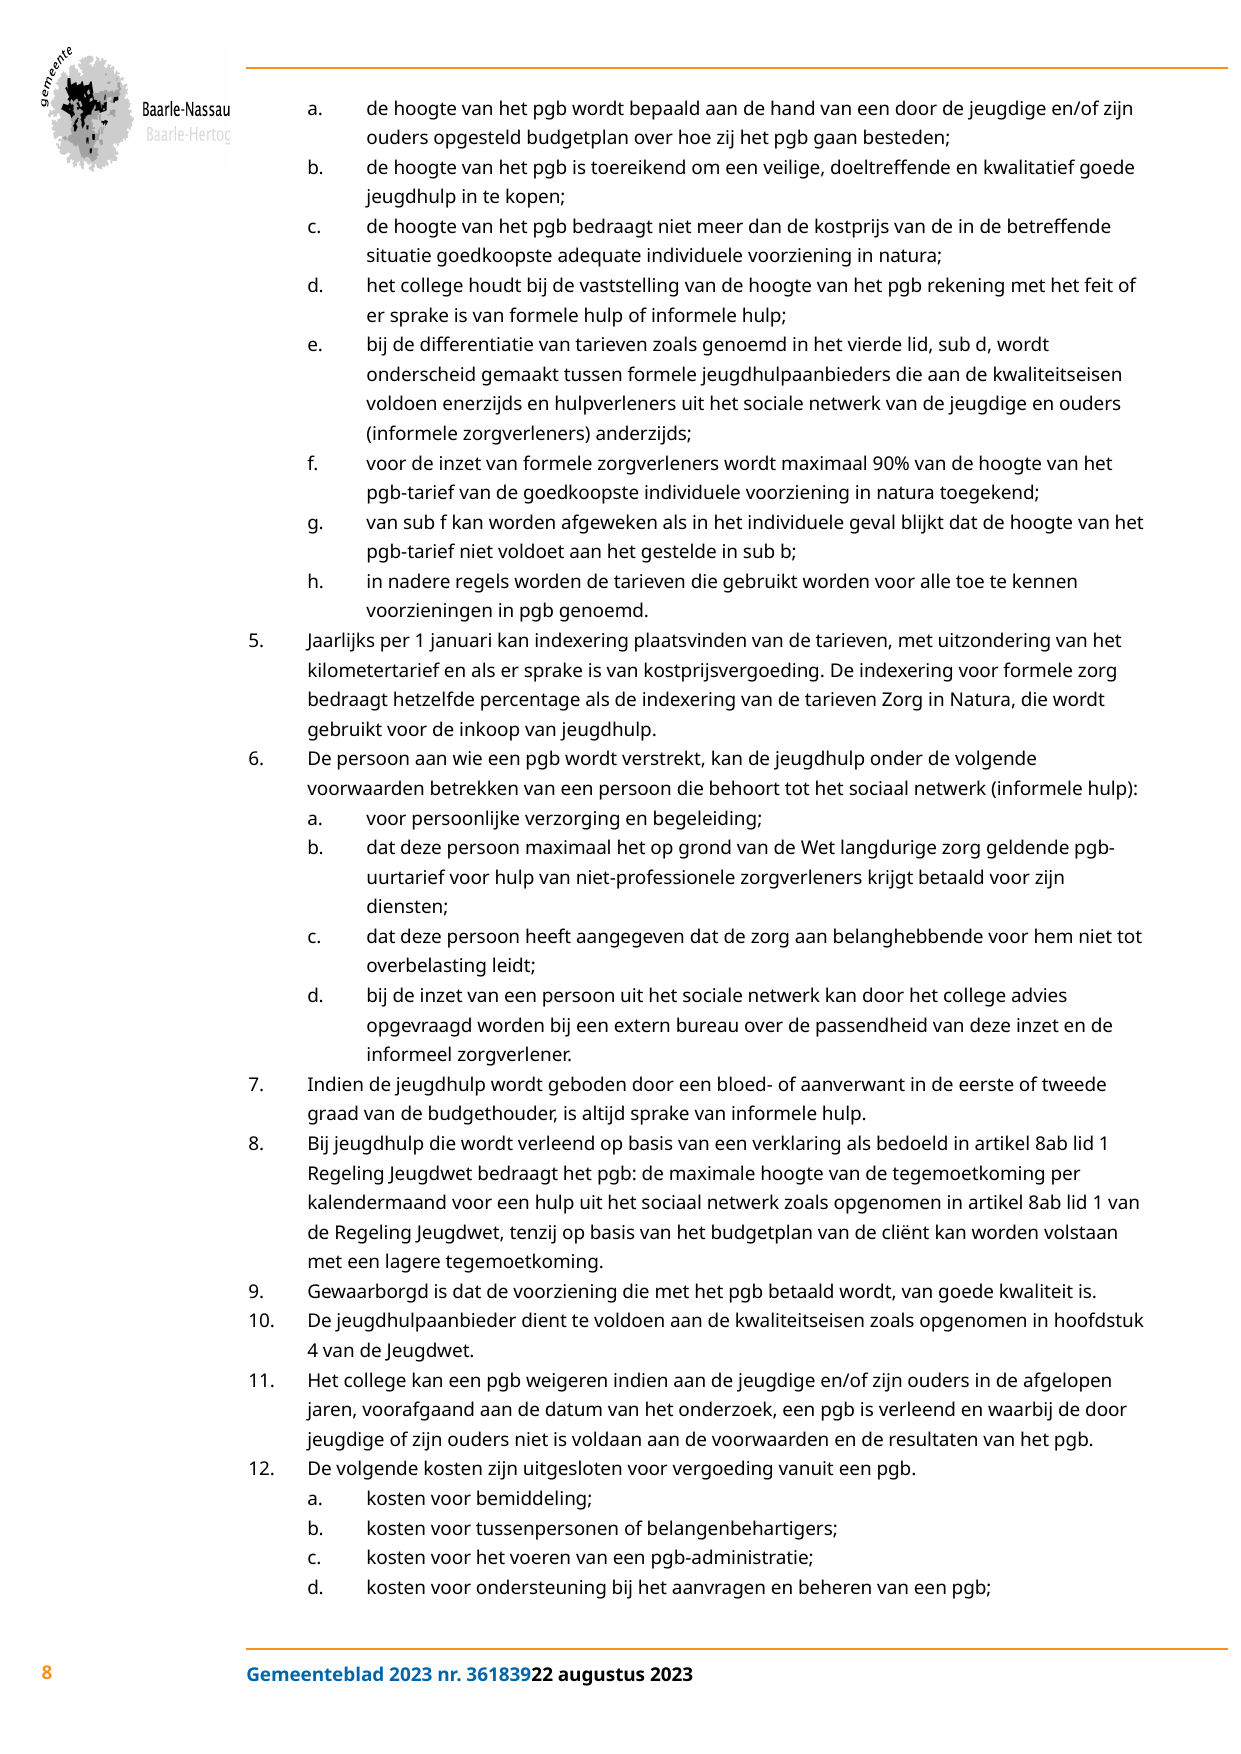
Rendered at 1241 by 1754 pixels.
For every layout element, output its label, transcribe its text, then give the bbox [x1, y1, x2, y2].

list De volgende kosten zijn uitgesloten voor vergoeding vanuit een pgb. [248, 1456, 1152, 1481]
list het college houdt bij de vaststelling van de hoogte van het pgb rekening met het feit of er sprake is van formele hulp of informele hulp; [307, 272, 1152, 328]
list de hoogte van het pgb bedraagt niet meer dan de kostprijs van de in de betreffende situatie goedkoopste adequate individuele voorziening in natura; [307, 213, 1152, 268]
list voor de inzet van formele zorgverleners wordt maximaal 90% van de hoogte van het pgb-tarief van de goedkoopste individuele voorziening in natura toegekend; [307, 450, 1152, 505]
list bij de inzet van een persoon uit het sociale netwerk kan door het college advies opgevraagd worden bij een extern bureau over de passendheid van deze inzet en de informeel zorgverlener. [307, 982, 1152, 1067]
list kosten voor tussenpersonen of belangenbehartigers; [307, 1515, 1152, 1541]
list De persoon aan wie een pgb wordt verstrekt, kan de jeugdhulp onder de volgende voorwaarden betrekken van een persoon die behoort tot het sociaal netwerk (informele hulp): [248, 746, 1152, 801]
list Bij jeugdhulp die wordt verleend op basis van een verklaring als bedoeld in artikel 8ab lid 1 Regeling Jeugdwet bedraagt het pgb: de maximale hoogte van de tegemoetkoming per kalendermaand voor een hulp uit het sociaal netwerk zoals opgenomen in artikel 8ab lid 1 van de Regeling Jeugdwet, tenzij op basis van het budgetplan van de cliënt kan worden volstaan met een lagere tegemoetkoming. [248, 1130, 1152, 1274]
list dat deze persoon heeft aangegeven dat de zorg aan belanghebbende voor hem niet tot overbelasting leidt; [307, 923, 1152, 978]
list dat deze persoon maximaal het op grond van de Wet langdurige zorg geldende pgb-uurtarief voor hulp van niet-professionele zorgverleners krijgt betaald voor zijn diensten; [307, 834, 1152, 919]
list de hoogte van het pgb is toereikend om een veilige, doeltreffende en kwalitatief goede jeugdhulp in te kopen; [307, 154, 1152, 209]
list van sub f kan worden afgeweken als in het individuele geval blijkt dat de hoogte van het pgb-tarief niet voldoet aan het gestelde in sub b; [307, 509, 1152, 564]
list kosten voor het voeren van een pgb-administratie; [307, 1544, 1152, 1570]
list De jeugdhulpaanbieder dient te voldoen aan de kwaliteitseisen zoals opgenomen in hoofdstuk 4 van de Jeugdwet. [248, 1308, 1152, 1363]
list voor persoonlijke verzorging en begeleiding; [307, 805, 1152, 831]
list de hoogte van het pgb wordt bepaald aan de hand van een door de jeugdige en/of zijn ouders opgesteld budgetplan over hoe zij het pgb gaan besteden; [307, 95, 1152, 150]
picture [41, 47, 231, 172]
list Het college kan een pgb weigeren indien aan de jeugdige en/of zijn ouders in de afgelopen jaren, voorafgaand aan de datum van het onderzoek, een pgb is verleend en waarbij de door jeugdige of zijn ouders niet is voldaan aan de voorwaarden en de resultaten van het pgb. [248, 1367, 1152, 1452]
list Jaarlijks per 1 januari kan indexering plaatsvinden van de tarieven, met uitzondering van het kilometertarief en als er sprake is van kostprijsvergoeding. De indexering voor formele zorg bedraagt hetzelfde percentage als de indexering van de tarieven Zorg in Natura, die wordt gebruikt voor de inkoop van jeugdhulp. [248, 627, 1152, 742]
list kosten voor ondersteuning bij het aanvragen en beheren van een pgb; [307, 1574, 1152, 1600]
list kosten voor bemiddeling; [307, 1485, 1152, 1511]
list Gewaarborgd is dat de voorziening die met het pgb betaald wordt, van goede kwaliteit is. [248, 1278, 1152, 1304]
list in nadere regels worden de tarieven die gebruikt worden voor alle toe te kennen voorzieningen in pgb genoemd. [307, 568, 1152, 623]
list Indien de jeugdhulp wordt geboden door een bloed- of aanverwant in de eerste of tweede graad van de budgethouder, is altijd sprake van informele hulp. [248, 1071, 1152, 1126]
list bij de differentiatie van tarieven zoals genoemd in het vierde lid, sub d, wordt onderscheid gemaakt tussen formele jeugdhulpaanbieders die aan de kwaliteitseisen voldoen enerzijds en hulpverleners uit het sociale netwerk van de jeugdige en ouders (informele zorgverleners) anderzijds; [307, 331, 1152, 446]
